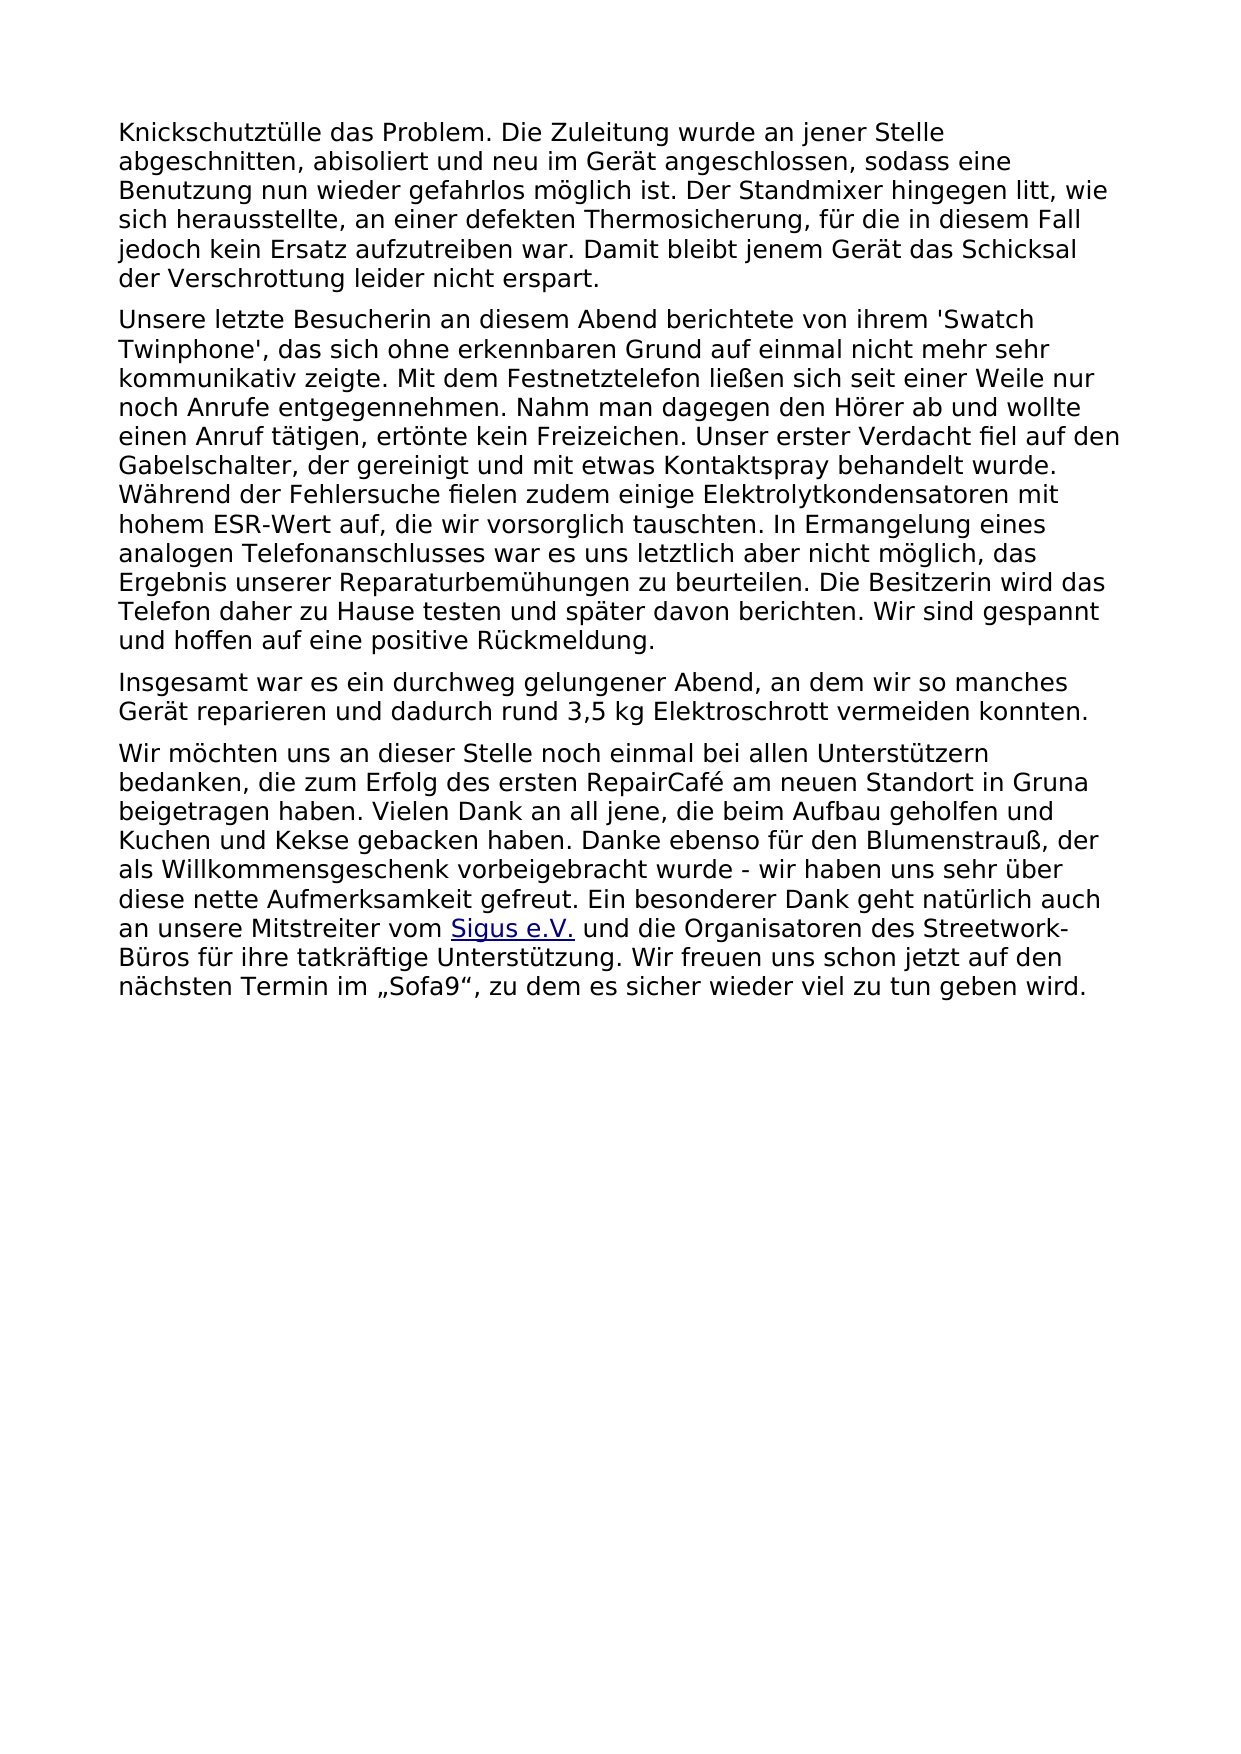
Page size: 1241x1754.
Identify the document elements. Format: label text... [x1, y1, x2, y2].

text Knickschutztülle das Problem. Die Zuleitung wurde an jener Stelle abgeschnitten, abisoliert und neu im Gerät angeschlossen, sodass eine Benutzung nun wieder gefahrlos möglich ist. Der Standmixer hingegen litt, wie sich herausstellte, an einer defekten Thermosicherung, für die in diesem Fall jedoch kein Ersatz aufzutreiben war. Damit bleibt jenem Gerät das Schicksal der Verschrottung leider nicht erspart. [118, 118, 1122, 293]
text Insgesamt war es ein durchweg gelungener Abend, an dem wir so manches Gerät reparieren und dadurch rund 3,5 kg Elektroschrott vermeiden konnten. [118, 668, 1122, 726]
text Unsere letzte Besucherin an diesem Abend berichtete von ihrem 'Swatch Twinphone', das sich ohne erkennbaren Grund auf einmal nicht mehr sehr kommunikativ zeigte. Mit dem Festnetztelefon ließen sich seit einer Weile nur noch Anrufe entgegennehmen. Nahm man dagegen den Hörer ab und wollte einen Anruf tätigen, ertönte kein Freizeichen. Unser erster Verdacht fiel auf den Gabelschalter, der gereinigt und mit etwas Kontaktspray behandelt wurde. Während der Fehlersuche fielen zudem einige Elektrolytkondensatoren mit hohem ESR-Wert auf, die wir vorsorglich tauschten. In Ermangelung eines analogen Telefonanschlusses war es uns letztlich aber nicht möglich, das Ergebnis unserer Reparaturbemühungen zu beurteilen. Die Besitzerin wird das Telefon daher zu Hause testen und später davon berichten. Wir sind gespannt und hoffen auf eine positive Rückmeldung. [118, 306, 1122, 656]
text Wir möchten uns an dieser Stelle noch einmal bei allen Unterstützern bedanken, die zum Erfolg des ersten RepairCafé am neuen Standort in Gruna beigetragen haben. Vielen Dank an all jene, die beim Aufbau geholfen und Kuchen und Kekse gebacken haben. Danke ebenso für den Blumenstrauß, der als Willkommensgeschenk vorbeigebracht wurde - wir haben uns sehr über diese nette Aufmerksamkeit gefreut. Ein besonderer Dank geht natürlich auch an unsere Mitstreiter vom Sigus e.V. und die Organisatoren des Streetwork-Büros für ihre tatkräftige Unterstützung. Wir freuen uns schon jetzt auf den nächsten Termin im „Sofa9“, zu dem es sicher wieder viel zu tun geben wird. [118, 739, 1122, 1001]
